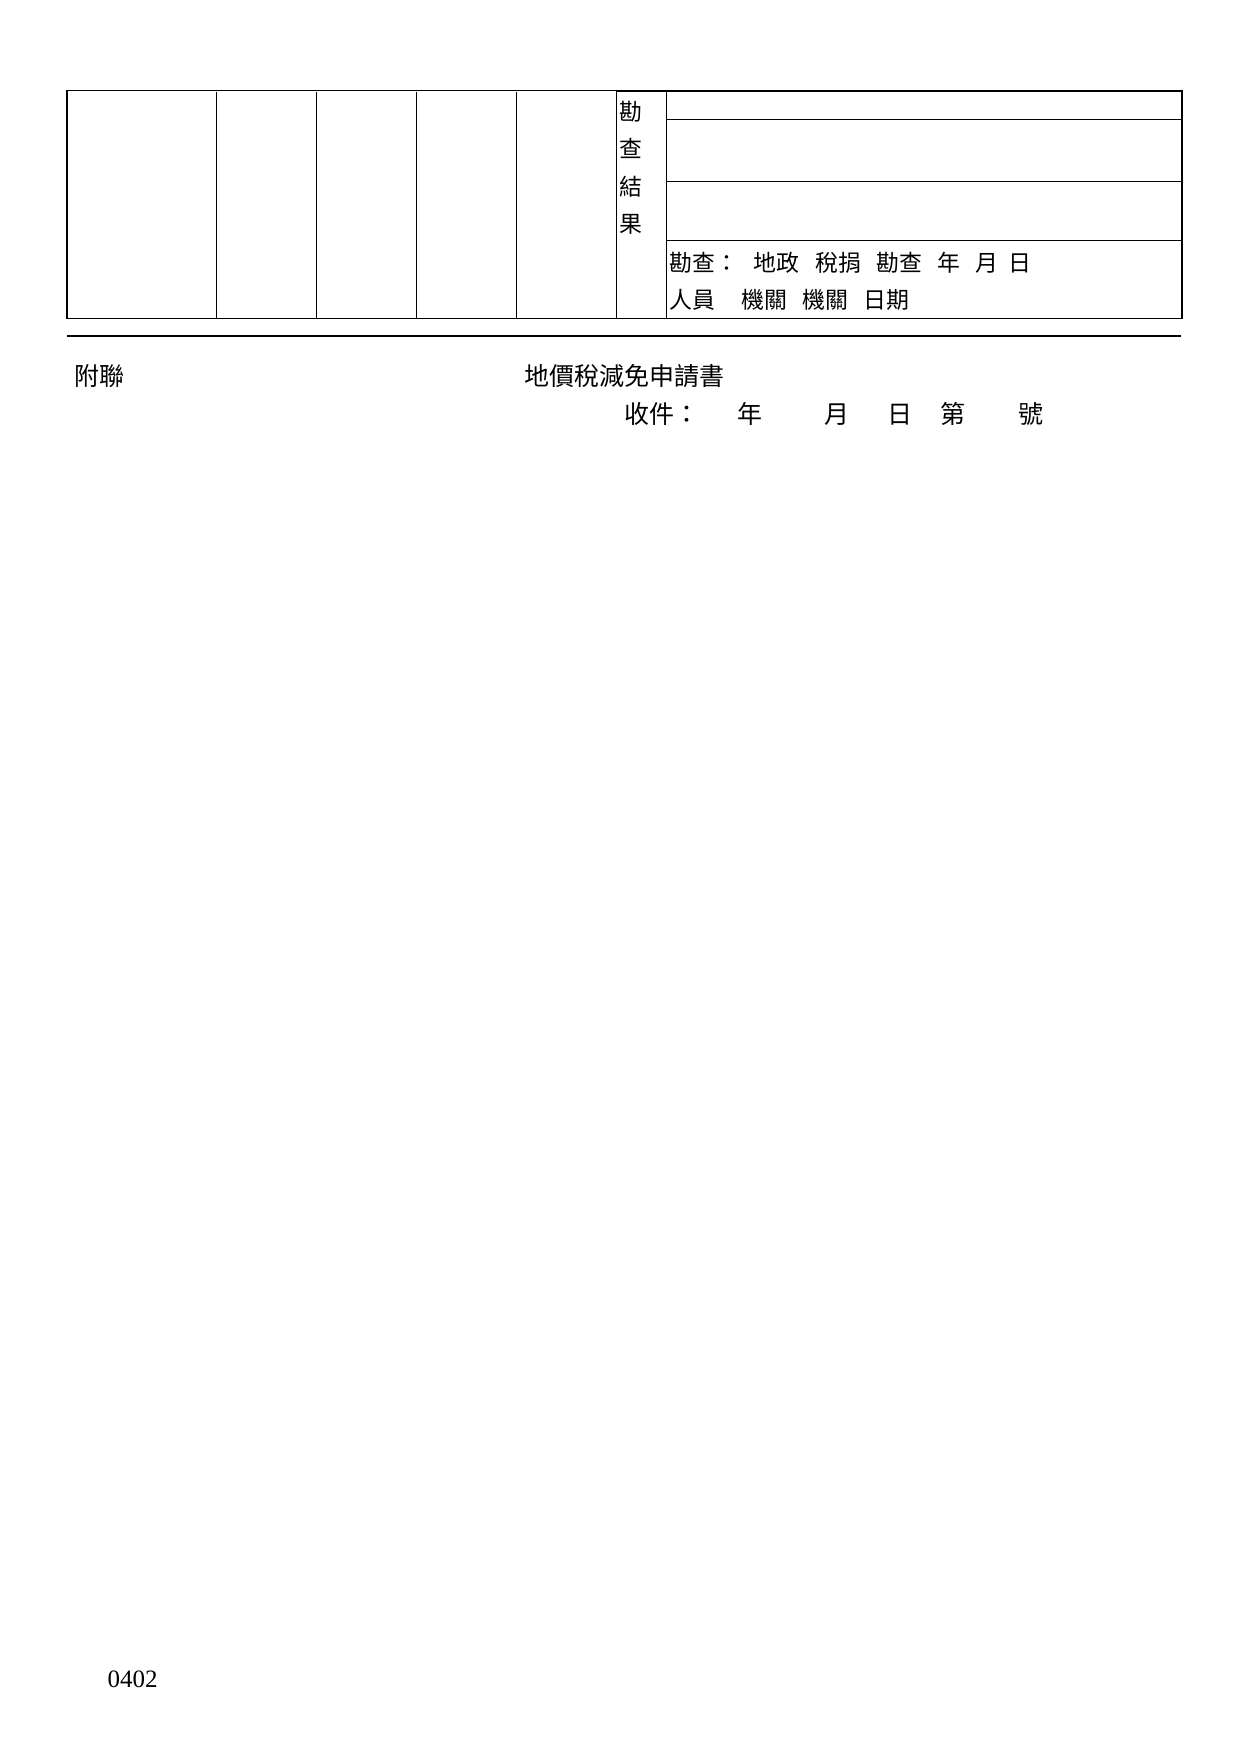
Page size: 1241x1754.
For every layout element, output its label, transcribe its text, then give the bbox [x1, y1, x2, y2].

table_cell [417, 91, 516, 317]
table_cell [317, 91, 416, 317]
table_cell [667, 182, 1181, 240]
table_header 勘 查 結 果 [617, 92, 666, 317]
table_cell [667, 120, 1181, 181]
text 附聯 地價稅減免申請書 [68, 356, 1175, 393]
text 收件： 年 月 日 第 號 [618, 393, 1233, 431]
table_cell [217, 91, 316, 317]
table_cell 勘查： 地政 稅捐 勘查 年 月 日 人員 機關 機關 日期 [667, 241, 1181, 317]
table_cell [68, 91, 216, 317]
table_header [667, 92, 1181, 119]
table_cell [517, 91, 616, 317]
text 0402 [107, 1665, 163, 1692]
